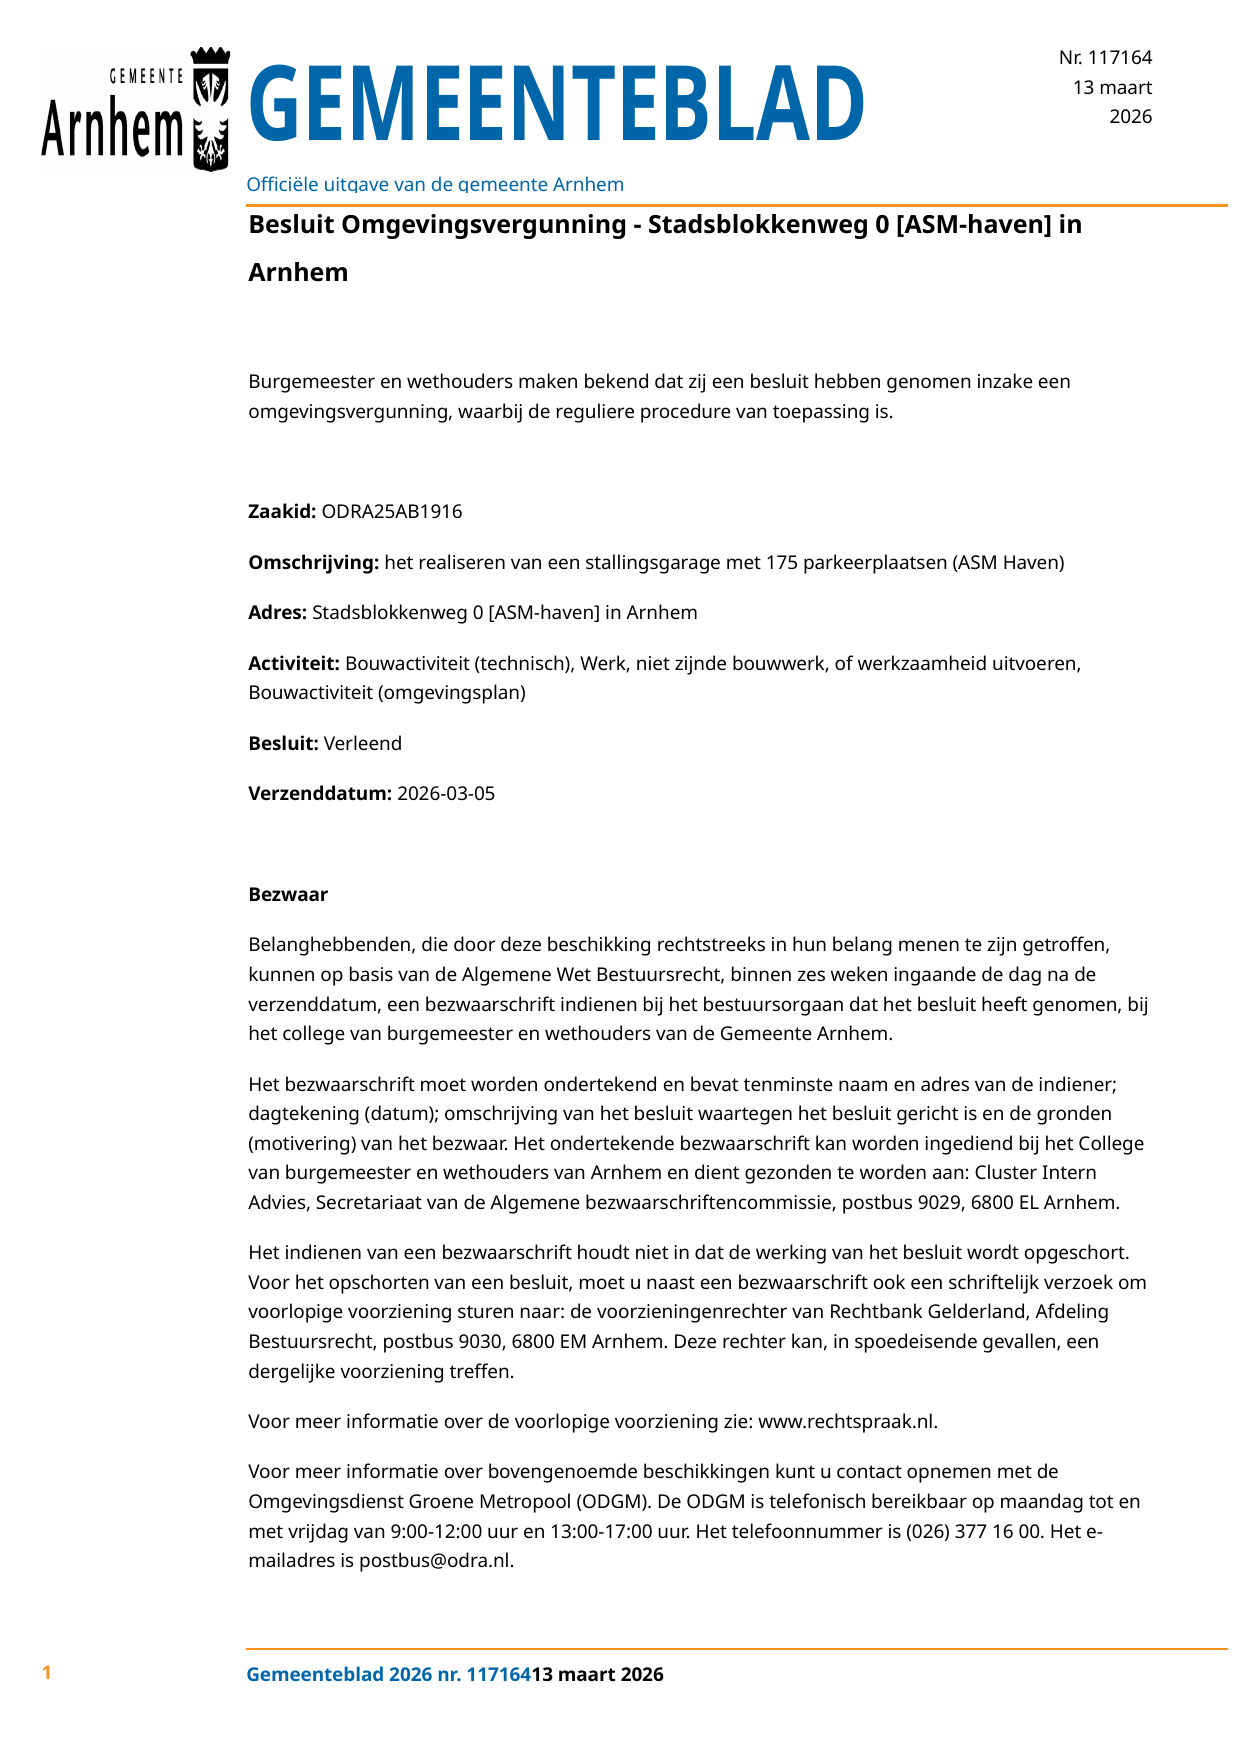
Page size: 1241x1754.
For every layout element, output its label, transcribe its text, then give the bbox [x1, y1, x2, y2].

text Adres: Stadsblokkenweg 0 [ASM-haven] in Arnhem [248, 599, 1152, 625]
text Burgemeester en wethouders maken bekend dat zij een besluit hebben genomen inzake een omgevingsvergunning, waarbij de reguliere procedure van toepassing is. [248, 368, 1152, 424]
text Verzenddatum: 2026-03-05 [248, 780, 1152, 806]
text Activiteit: Bouwactiviteit (technisch), Werk, niet zijnde bouwwerk, of werkzaamheid uitvoeren, Bouwactiviteit (omgevingsplan) [248, 650, 1152, 705]
text Belanghebbenden, die door deze beschikking rechtstreeks in hun belang menen te zijn getroffen, kunnen op basis van de Algemene Wet Bestuursrecht, binnen zes weken ingaande de dag na de verzenddatum, een bezwaarschrift indienen bij het bestuursorgaan dat het besluit heeft genomen, bij het college van burgemeester en wethouders van de Gemeente Arnhem. [248, 932, 1152, 1046]
text Zaakid: ODRA25AB1916 [248, 499, 1152, 524]
text Omschrijving: het realiseren van een stallingsgarage met 175 parkeerplaatsen (ASM Haven) [248, 549, 1152, 575]
text Besluit Omgevingsvergunning - Stadsblokkenweg 0 [ASM-haven] in Arnhem [248, 207, 1152, 288]
picture [41, 47, 231, 172]
text Voor meer informatie over de voorlopige voorziening zie: www.rechtspraak.nl. [248, 1408, 1152, 1434]
text Het indienen van een bezwaarschrift houdt niet in dat de werking van het besluit wordt opgeschort. Voor het opschorten van een besluit, moet u naast een bezwaarschrift ook een schriftelijk verzoek om voorlopige voorziening sturen naar: de voorzieningenrechter van Rechtbank Gelderland, Afdeling Bestuursrecht, postbus 9030, 6800 EM Arnhem. Deze rechter kan, in spoedeisende gevallen, een dergelijke voorziening treffen. [248, 1239, 1152, 1384]
text Voor meer informatie over bovengenoemde beschikkingen kunt u contact opnemen met de Omgevingsdienst Groene Metropool (ODGM). De ODGM is telefonisch bereikbaar op maandag tot en met vrijdag van 9:00-12:00 uur en 13:00-17:00 uur. Het telefoonnummer is (026) 377 16 00. Het e-mailadres is postbus@odra.nl. [248, 1459, 1152, 1573]
text Het bezwaarschrift moet worden ondertekend en bevat tenminste naam en adres van de indiener; dagtekening (datum); omschrijving van het besluit waartegen het besluit gericht is en de gronden (motivering) van het bezwaar. Het ondertekende bezwaarschrift kan worden ingediend bij het College van burgemeester en wethouders van Arnhem en dient gezonden te worden aan: Cluster Intern Advies, Secretariaat van de Algemene bezwaarschriftencommissie, postbus 9029, 6800 EL Arnhem. [248, 1071, 1152, 1215]
text Bezwaar [248, 881, 1152, 907]
text Besluit: Verleend [248, 730, 1152, 756]
